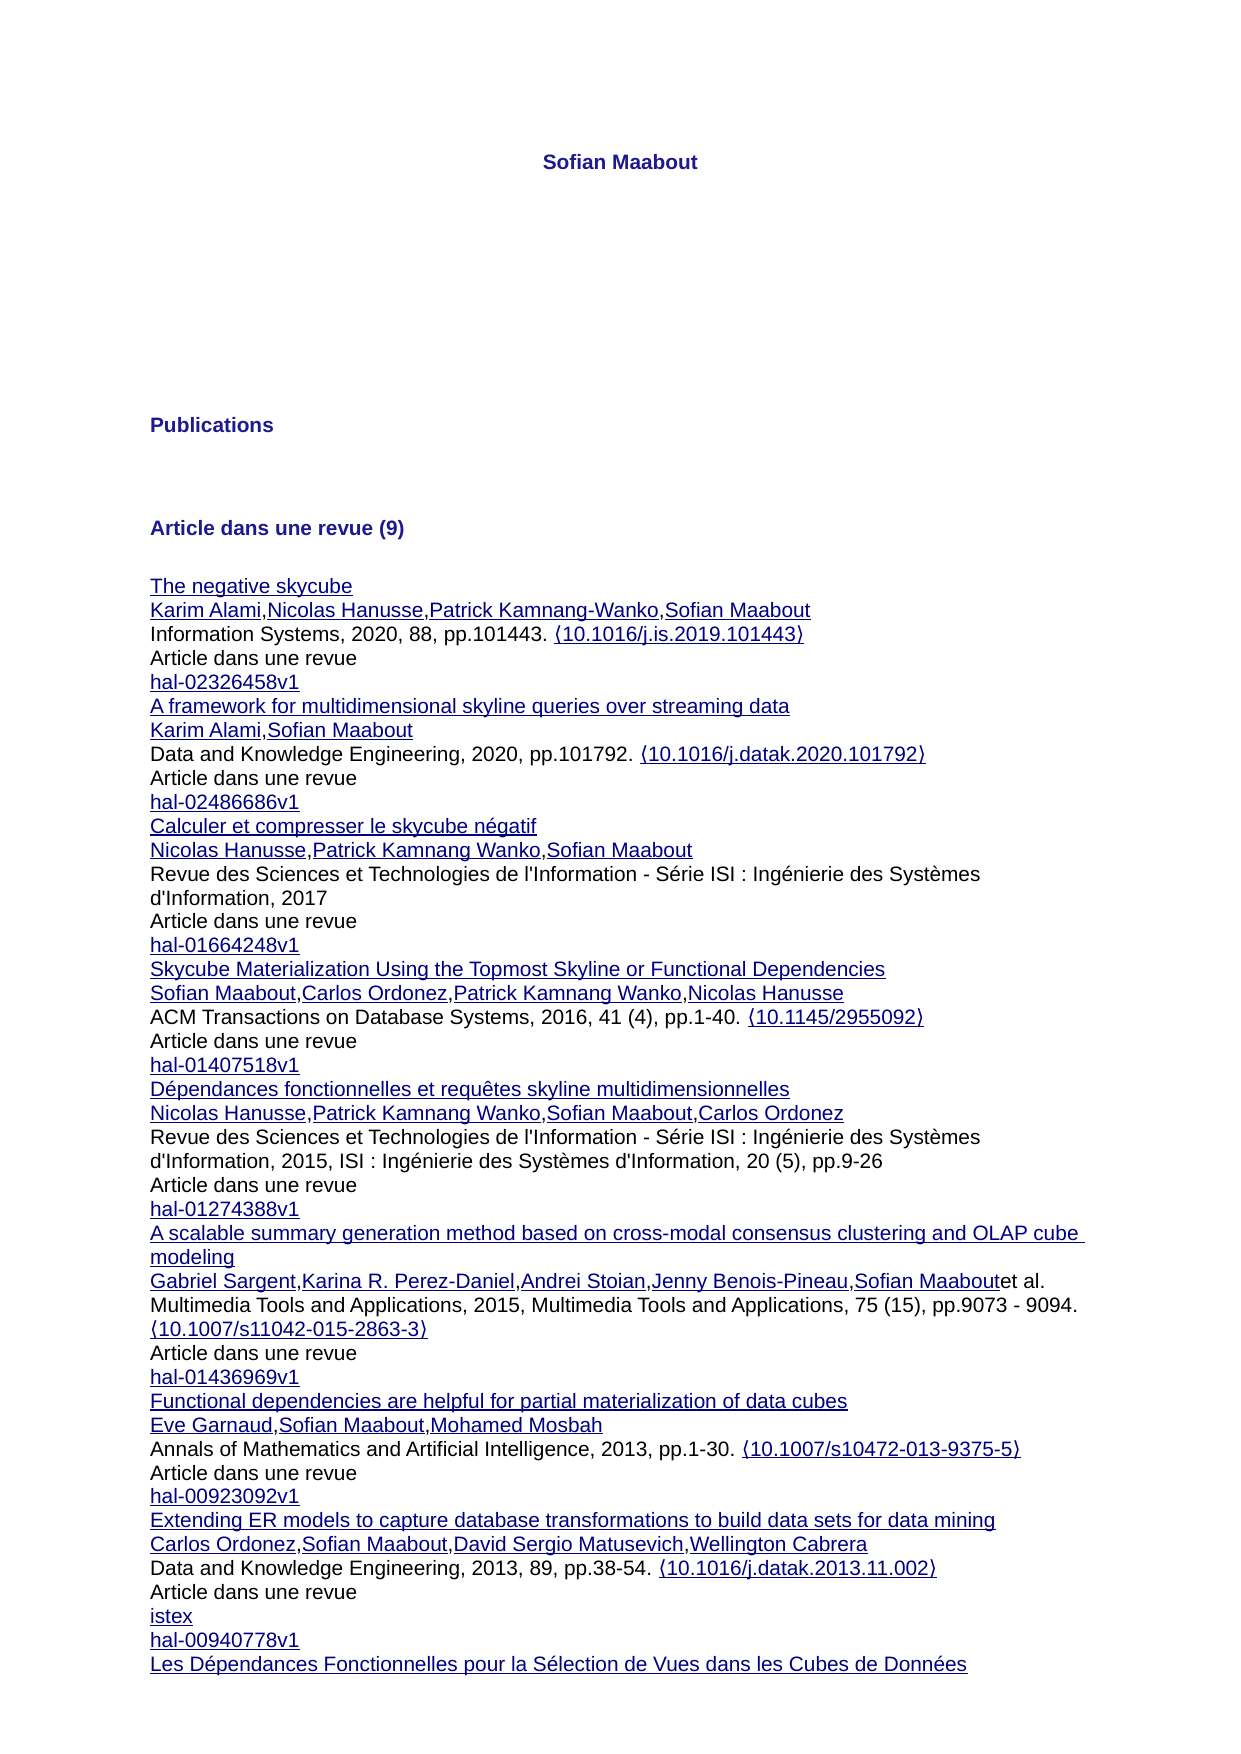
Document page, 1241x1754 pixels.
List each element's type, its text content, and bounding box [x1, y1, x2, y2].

table_cell Dépendances fonctionnelles et requêtes skyline multidimensionnelles Nicolas Hanusse,Patrick Kamnang Wanko,Sofian Maabout,Carlos Ordonez Revue des Sciences et Technologies de l'Information - Série ISI : Ingénierie des Systèmes d'Information, 2015, ISI : Ingénierie des Systèmes d'Information, 20 (5), pp.9-26 Article dans une revue hal-01274388v1 [150, 1077, 1090, 1221]
table_cell Extending ER models to capture database transformations to build data sets for data mining Carlos Ordonez,Sofian Maabout,David Sergio Matusevich,Wellington Cabrera Data and Knowledge Engineering, 2013, 89, pp.38-54. ⟨10.1016/j.datak.2013.11.002⟩ Article dans une revue istex hal-00940778v1 [150, 1508, 1090, 1652]
subtitle Publications [150, 412, 1090, 436]
table_cell Skycube Materialization Using the Topmost Skyline or Functional Dependencies Sofian Maabout,Carlos Ordonez,Patrick Kamnang Wanko,Nicolas Hanusse ACM Transactions on Database Systems, 2016, 41 (4), pp.1-40. ⟨10.1145/2955092⟩ Article dans une revue hal-01407518v1 [150, 957, 1090, 1077]
table_cell Functional dependencies are helpful for partial materialization of data cubes Eve Garnaud,Sofian Maabout,Mohamed Mosbah Annals of Mathematics and Artificial Intelligence, 2013, pp.1-30. ⟨10.1007/s10472-013-9375-5⟩ Article dans une revue hal-00923092v1 [150, 1389, 1090, 1508]
table_cell A framework for multidimensional skyline queries over streaming data Karim Alami,Sofian Maabout Data and Knowledge Engineering, 2020, pp.101792. ⟨10.1016/j.datak.2020.101792⟩ Article dans une revue hal-02486686v1 [150, 694, 1090, 813]
table_cell Les Dépendances Fonctionnelles pour la Sélection de Vues dans les Cubes de Données [150, 1652, 1090, 1676]
table_cell A scalable summary generation method based on cross-modal consensus clustering and OLAP cube modeling Gabriel Sargent,Karina R. Perez-Daniel,Andrei Stoian,Jenny Benois-Pineau,Sofian Maaboutet al. Multimedia Tools and Applications, 2015, Multimedia Tools and Applications, 75 (15), pp.9073 - 9094. ⟨10.1007/s11042-015-2863-3⟩ Article dans une revue hal-01436969v1 [150, 1221, 1090, 1388]
subtitle Article dans une revue (9) [150, 516, 1090, 539]
table_cell Calculer et compresser le skycube négatif Nicolas Hanusse,Patrick Kamnang Wanko,Sofian Maabout Revue des Sciences et Technologies de l'Information - Série ISI : Ingénierie des Systèmes d'Information, 2017 Article dans une revue hal-01664248v1 [150, 814, 1090, 957]
table_header The negative skycube Karim Alami,Nicolas Hanusse,Patrick Kamnang-Wanko,Sofian Maabout Information Systems, 2020, 88, pp.101443. ⟨10.1016/j.is.2019.101443⟩ Article dans une revue hal-02326458v1 [150, 574, 1090, 694]
subtitle Sofian Maabout [150, 150, 1090, 174]
